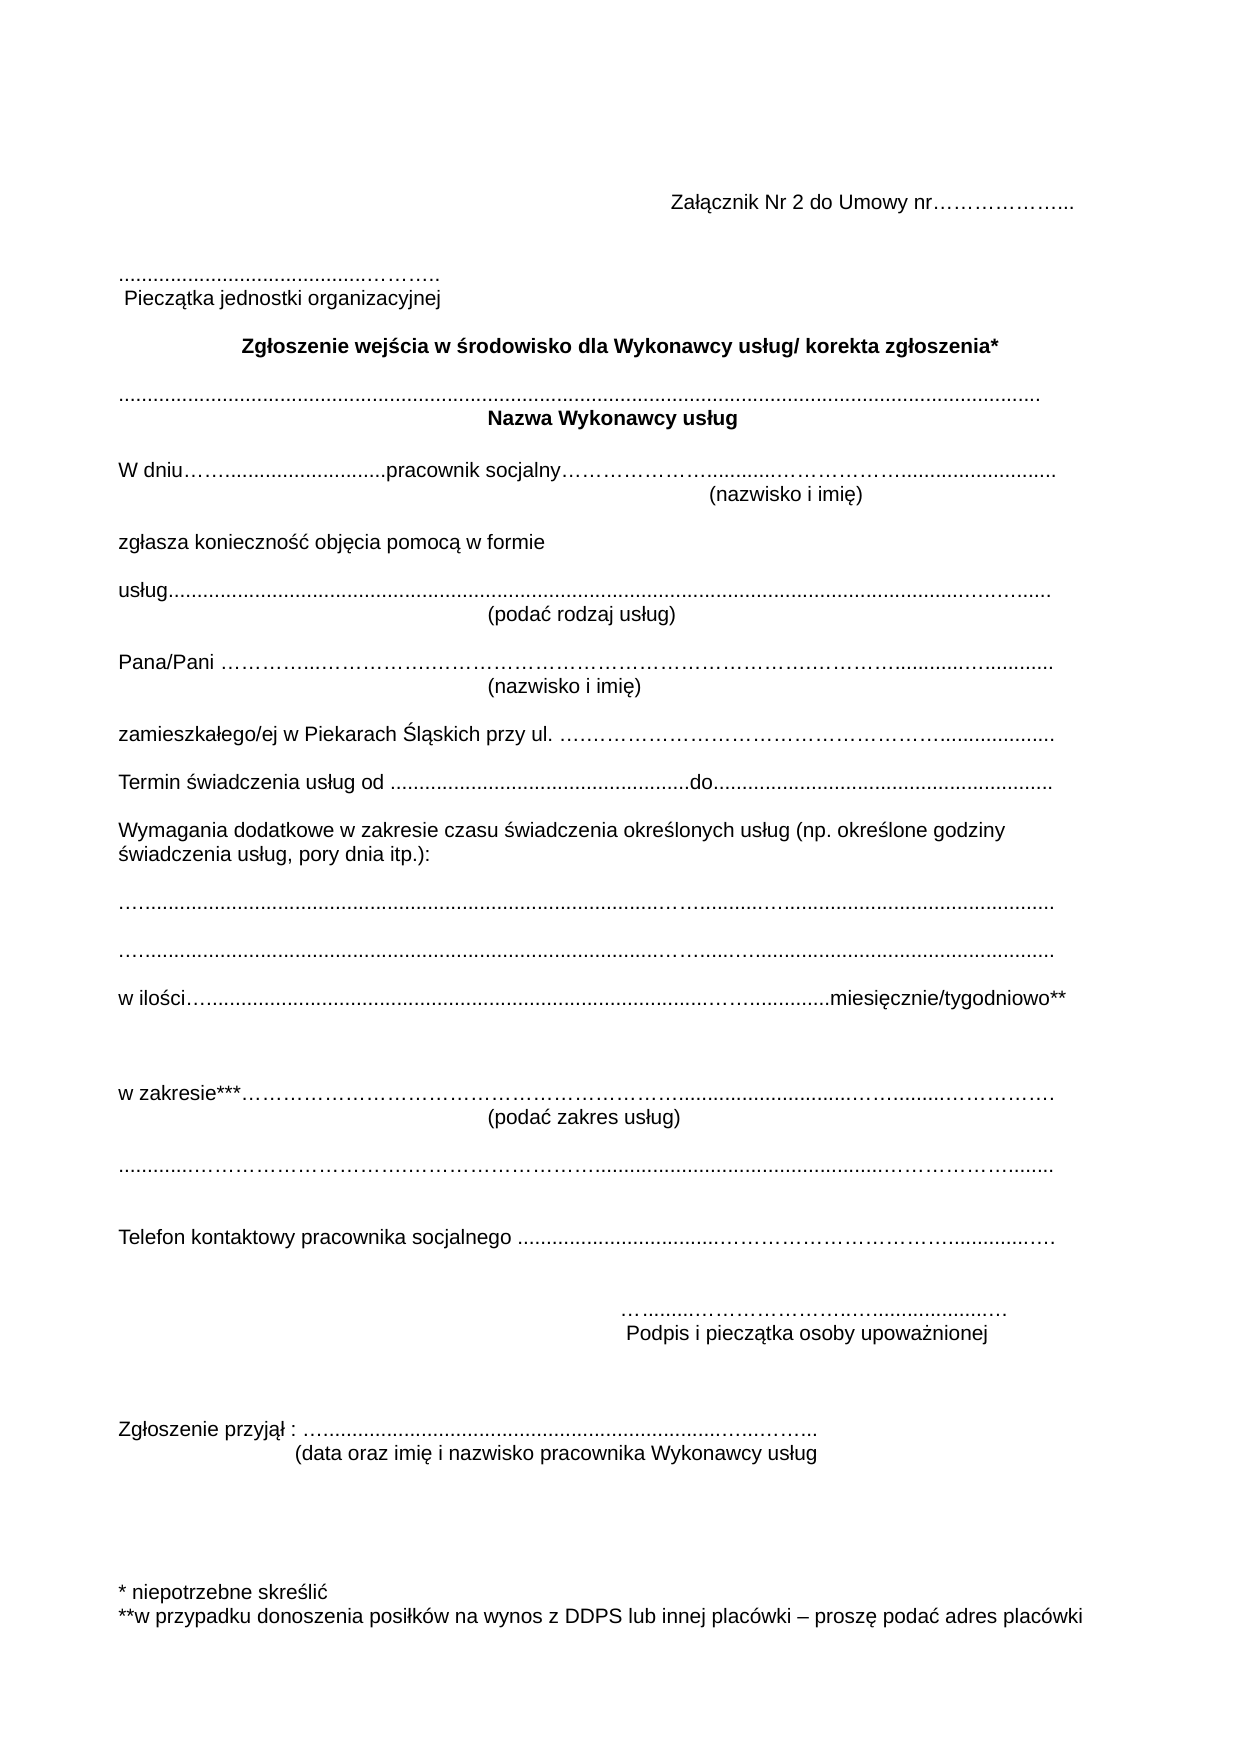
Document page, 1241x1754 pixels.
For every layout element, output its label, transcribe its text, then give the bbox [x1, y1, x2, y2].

text (podać rodzaj usług) [118, 602, 1122, 626]
text zamieszkałego/ej w Piekarach Śląskich przy ul. ….…………………………………………….................... [118, 722, 1122, 746]
text ................................................................................................................................................................ Nazwa Wykonawcy usług [118, 382, 1122, 458]
text (podać zakres usług) [118, 1105, 1122, 1129]
text Zgłoszenie wejścia w środowisko dla Wykonawcy usług/ korekta zgłoszenia* [118, 334, 1122, 358]
text w zakresie***………………………………………………………..............................…….........……………. [118, 1081, 1122, 1105]
text .............………………………….………………………..................................................………………........ [118, 1153, 1122, 1177]
text w ilości….......................................................................................……..............miesięcznie/tygodniowo** [118, 985, 1122, 1009]
text Wymagania dodatkowe w zakresie czasu świadczenia określonych usług (np. określone godziny świadczenia usług, pory dnia itp.): [118, 818, 1122, 866]
text Telefon kontaktowy pracownika socjalnego ...................................……………………………..............…. [118, 1225, 1122, 1273]
text ….........…………………..…....................… [118, 1297, 1122, 1321]
text Załącznik Nr 2 do Umowy nr………………... [118, 190, 1122, 214]
text Pieczątka jednostki organizacyjnej [118, 286, 1122, 310]
text Termin świadczenia usług od ....................................................do........................................................... [118, 770, 1122, 794]
text ...........................................……….. [118, 262, 1122, 286]
text .….........................................................................................……......….................................................... [118, 937, 1122, 961]
text usług..........................................................................................................................................…..…...... [118, 578, 1122, 602]
text * niepotrzebne skreślić [118, 1579, 1122, 1603]
text **w przypadku donoszenia posiłków na wynos z DDPS lub innej placówki – proszę podać adres placówki [118, 1603, 1122, 1627]
text .….........................................................................................……...........…............................................... [118, 889, 1122, 913]
text zgłasza konieczność objęcia pomocą w formie [118, 530, 1122, 554]
text (nazwisko i imię) [118, 674, 1122, 698]
text (nazwisko i imię) [118, 482, 1122, 506]
text Zgłoszenie przyjął : ….....................................................................…...……... [118, 1417, 1122, 1441]
text Pana/Pani …………...…………….……………………………………………….…………............…............ [118, 650, 1122, 674]
text Podpis i pieczątka osoby upoważnionej [118, 1321, 1122, 1345]
text W dniu……............................pracownik socjalny…………………............………………........................... [118, 458, 1122, 482]
text (data oraz imię i nazwisko pracownika Wykonawcy usług [118, 1441, 1122, 1464]
